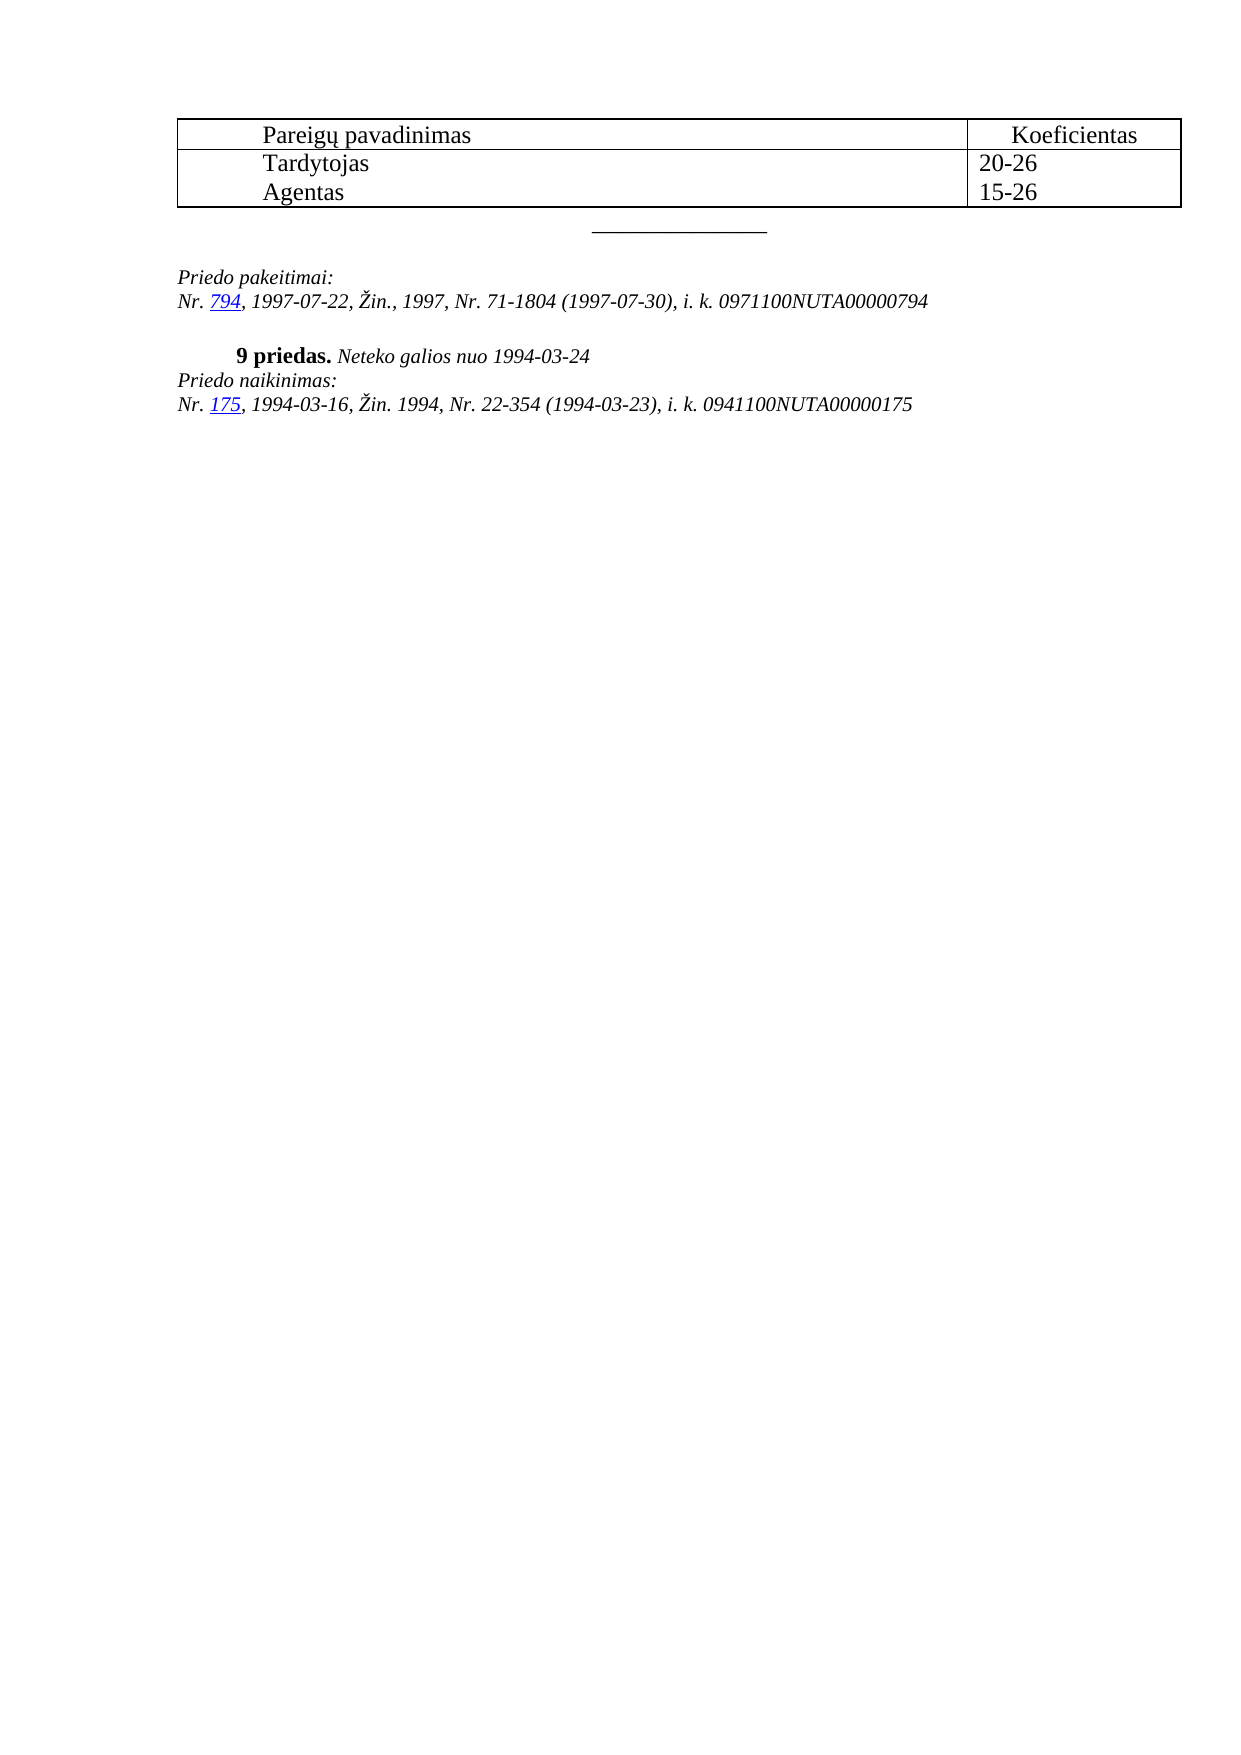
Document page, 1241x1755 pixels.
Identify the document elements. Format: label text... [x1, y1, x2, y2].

text Nr. 175, 1994-03-16, Žin. 1994, Nr. 22-354 (1994-03-23), i. k. 0941100NUTA00000175 [177, 392, 1181, 416]
text Nr. 794, 1997-07-22, Žin., 1997, Nr. 71-1804 (1997-07-30), i. k. 0971100NUTA00000794 [177, 289, 1181, 313]
table_cell Tardytojas [178, 150, 967, 177]
text 9 priedas. Neteko galios nuo 1994-03-24 [177, 342, 1181, 368]
table_cell 15-26 [968, 177, 1180, 206]
table_header Koeficientas [968, 120, 1180, 148]
text ______________ [177, 208, 1181, 236]
text Priedo naikinimas: [177, 368, 1181, 392]
text Priedo pakeitimai: [177, 265, 1181, 289]
table_cell 20-26 [968, 150, 1180, 177]
table_cell Agentas [178, 177, 967, 206]
table_header Pareigų pavadinimas [178, 120, 967, 148]
